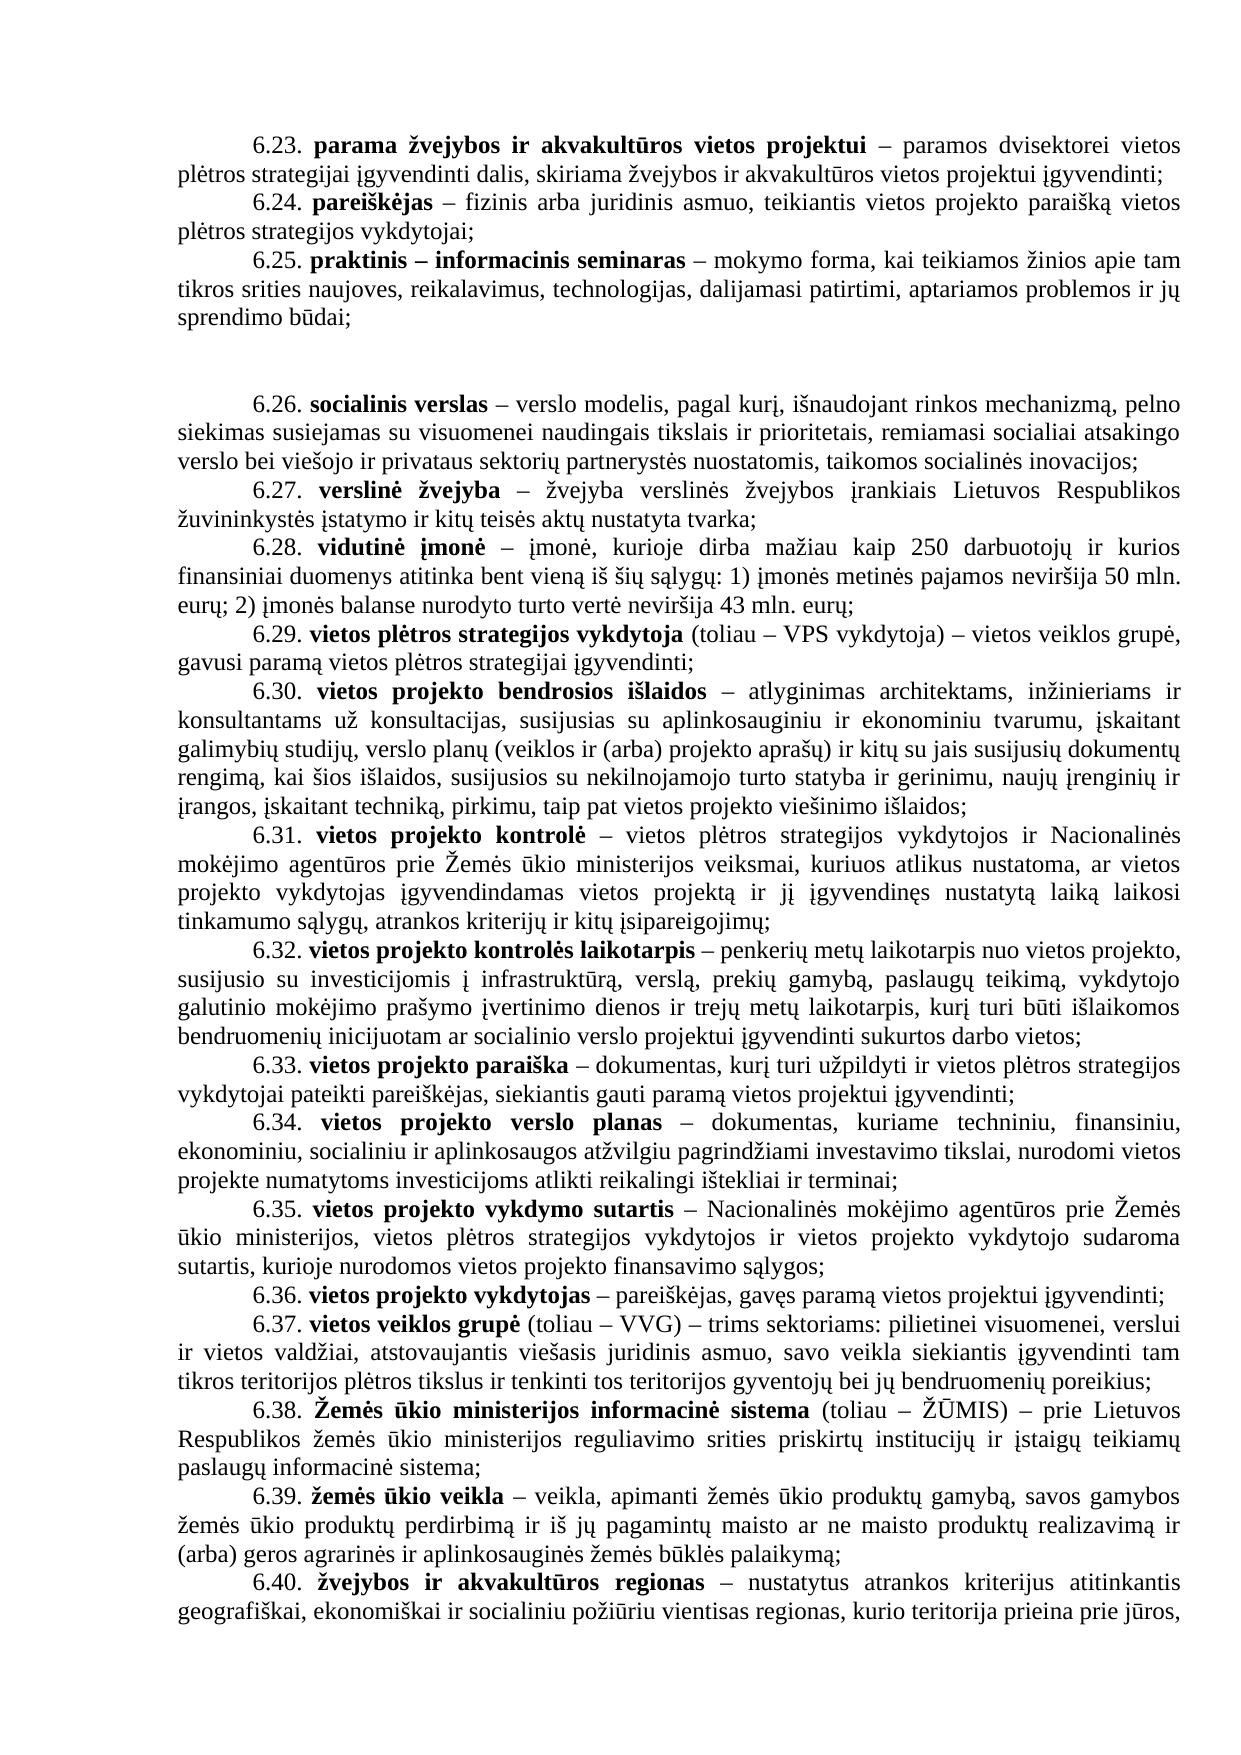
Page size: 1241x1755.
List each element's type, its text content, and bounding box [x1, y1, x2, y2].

text 6.29. vietos plėtros strategijos vykdytoja (toliau – VPS vykdytoja) – vietos veiklos grupė, gavusi paramą vietos plėtros strategijai įgyvendinti; [177, 619, 1181, 676]
text 6.24. pareiškėjas – fizinis arba juridinis asmuo, teikiantis vietos projekto paraišką vietos plėtros strategijos vykdytojai; [177, 187, 1181, 245]
text 6.40. žvejybos ir akvakultūros regionas – nustatytus atrankos kriterijus atitinkantis geografiškai, ekonomiškai ir socialiniu požiūriu vientisas regionas, kurio teritorija prieina prie jūros, [177, 1567, 1181, 1625]
text 6.23. parama žvejybos ir akvakultūros vietos projektui – paramos dvisektorei vietos plėtros strategijai įgyvendinti dalis, skiriama žvejybos ir akvakultūros vietos projektui įgyvendinti; [177, 130, 1181, 187]
text 6.32. vietos projekto kontrolės laikotarpis – penkerių metų laikotarpis nuo vietos projekto, susijusio su investicijomis į infrastruktūrą, verslą, prekių gamybą, paslaugų teikimą, vykdytojo galutinio mokėjimo prašymo įvertinimo dienos ir trejų metų laikotarpis, kurį turi būti išlaikomos bendruomenių inicijuotam ar socialinio verslo projektui įgyvendinti sukurtos darbo vietos; [177, 935, 1181, 1050]
text 6.26. socialinis verslas – verslo modelis, pagal kurį, išnaudojant rinkos mechanizmą, pelno siekimas susiejamas su visuomenei naudingais tikslais ir prioritetais, remiamasi socialiai atsakingo verslo bei viešojo ir privataus sektorių partnerystės nuostatomis, taikomos socialinės inovacijos; [177, 389, 1181, 475]
text 6.27. verslinė žvejyba – žvejyba verslinės žvejybos įrankiais Lietuvos Respublikos žuvininkystės įstatymo ir kitų teisės aktų nustatyta tvarka; [177, 475, 1181, 532]
text 6.36. vietos projekto vykdytojas – pareiškėjas, gavęs paramą vietos projektui įgyvendinti; [177, 1280, 1181, 1309]
text 6.31. vietos projekto kontrolė – vietos plėtros strategijos vykdytojos ir Nacionalinės mokėjimo agentūros prie Žemės ūkio ministerijos veiksmai, kuriuos atlikus nustatoma, ar vietos projekto vykdytojas įgyvendindamas vietos projektą ir jį įgyvendinęs nustatytą laiką laikosi tinkamumo sąlygų, atrankos kriterijų ir kitų įsipareigojimų; [177, 820, 1181, 935]
text 6.33. vietos projekto paraiška – dokumentas, kurį turi užpildyti ir vietos plėtros strategijos vykdytojai pateikti pareiškėjas, siekiantis gauti paramą vietos projektui įgyvendinti; [177, 1050, 1181, 1107]
text 6.37. vietos veiklos grupė (toliau – VVG) – trims sektoriams: pilietinei visuomenei, verslui ir vietos valdžiai, atstovaujantis viešasis juridinis asmuo, savo veikla siekiantis įgyvendinti tam tikros teritorijos plėtros tikslus ir tenkinti tos teritorijos gyventojų bei jų bendruomenių poreikius; [177, 1309, 1181, 1395]
text 6.34. vietos projekto verslo planas – dokumentas, kuriame techniniu, finansiniu, ekonominiu, socialiniu ir aplinkosaugos atžvilgiu pagrindžiami investavimo tikslai, nurodomi vietos projekte numatytoms investicijoms atlikti reikalingi ištekliai ir terminai; [177, 1107, 1181, 1194]
text 6.38. Žemės ūkio ministerijos informacinė sistema (toliau – ŽŪMIS) – prie Lietuvos Respublikos žemės ūkio ministerijos reguliavimo srities priskirtų institucijų ir įstaigų teikiamų paslaugų informacinė sistema; [177, 1395, 1181, 1481]
text 6.30. vietos projekto bendrosios išlaidos – atlyginimas architektams, inžinieriams ir konsultantams už konsultacijas, susijusias su aplinkosauginiu ir ekonominiu tvarumu, įskaitant galimybių studijų, verslo planų (veiklos ir (arba) projekto aprašų) ir kitų su jais susijusių dokumentų rengimą, kai šios išlaidos, susijusios su nekilnojamojo turto statyba ir gerinimu, naujų įrenginių ir įrangos, įskaitant techniką, pirkimu, taip pat vietos projekto viešinimo išlaidos; [177, 676, 1181, 820]
text 6.28. vidutinė įmonė – įmonė, kurioje dirba mažiau kaip 250 darbuotojų ir kurios finansiniai duomenys atitinka bent vieną iš šių sąlygų: 1) įmonės metinės pajamos neviršija 50 mln. eurų; 2) įmonės balanse nurodyto turto vertė neviršija 43 mln. eurų; [177, 532, 1181, 619]
text 6.25. praktinis – informacinis seminaras – mokymo forma, kai teikiamos žinios apie tam tikros srities naujoves, reikalavimus, technologijas, dalijamasi patirtimi, aptariamos problemos ir jų sprendimo būdai; [177, 245, 1181, 331]
text 6.39. žemės ūkio veikla – veikla, apimanti žemės ūkio produktų gamybą, savos gamybos žemės ūkio produktų perdirbimą ir iš jų pagamintų maisto ar ne maisto produktų realizavimą ir (arba) geros agrarinės ir aplinkosauginės žemės būklės palaikymą; [177, 1481, 1181, 1567]
text 6.35. vietos projekto vykdymo sutartis – Nacionalinės mokėjimo agentūros prie Žemės ūkio ministerijos, vietos plėtros strategijos vykdytojos ir vietos projekto vykdytojo sudaroma sutartis, kurioje nurodomos vietos projekto finansavimo sąlygos; [177, 1194, 1181, 1280]
